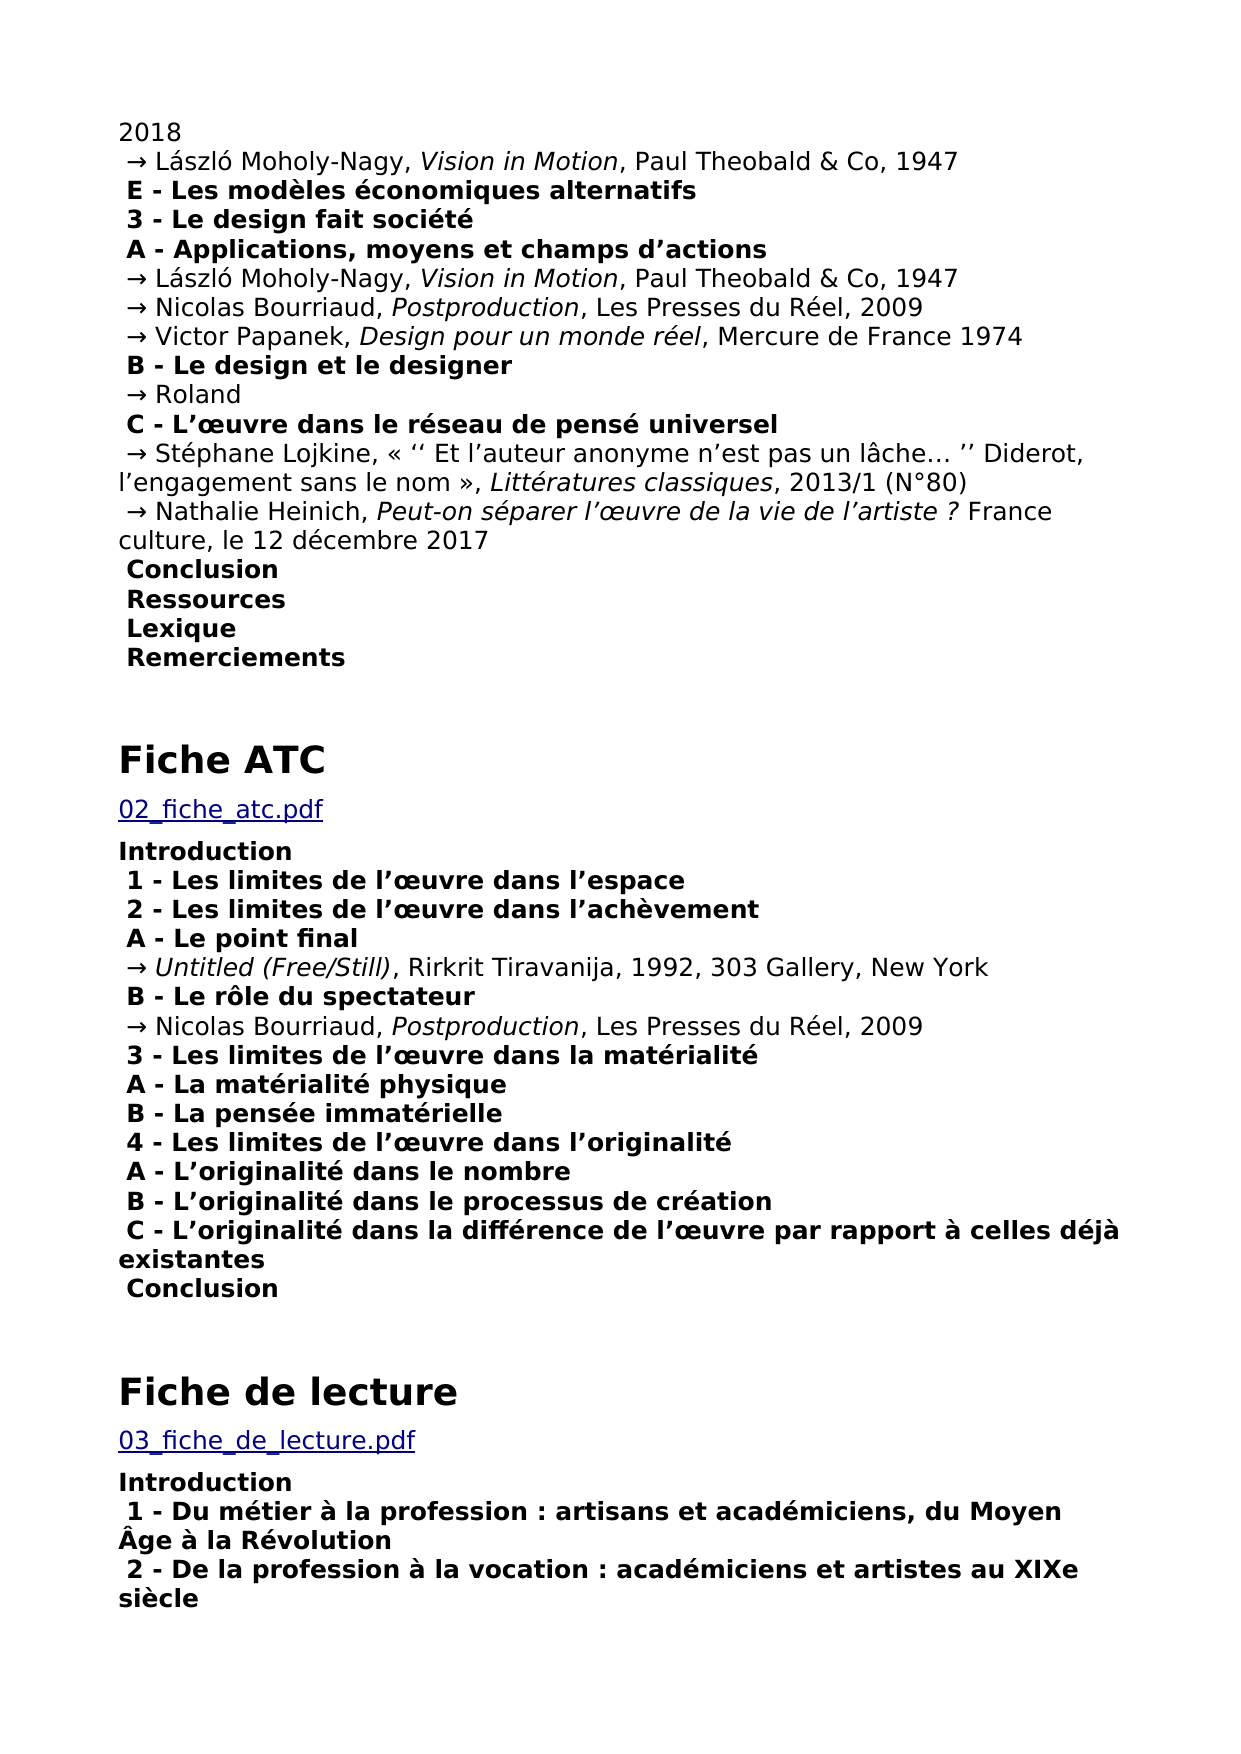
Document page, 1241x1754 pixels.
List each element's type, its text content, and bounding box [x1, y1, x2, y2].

text 03_fiche_de_lecture.pdf [118, 1426, 1122, 1455]
subtitle Fiche ATC [118, 739, 1122, 783]
text Introduction 1 - Les limites de l’œuvre dans l’espace 2 - Les limites de l’œuvre dans l’achèvement A - Le point final → Untitled (Free/Still), Rirkrit Tiravanija, 1992, 303 Gallery, New York B - Le rôle du spectateur → Nicolas Bourriaud, Postproduction, Les Presses du Réel, 2009 3 - Les limites de l’œuvre dans la matérialité A - La matérialité physique B - La pensée immatérielle 4 - Les limites de l’œuvre dans l’originalité A - L’originalité dans le nombre B - L’originalité dans le processus de création C - L’originalité dans la différence de l’œuvre par rapport à celles déjà existantes Conclusion [118, 837, 1122, 1333]
text 02_fiche_atc.pdf [118, 795, 1122, 824]
text 2018 → László Moholy-Nagy, Vision in Motion, Paul Theobald & Co, 1947 E - Les modèles économiques alternatifs 3 - Le design fait société A - Applications, moyens et champs d’actions → László Moholy-Nagy, Vision in Motion, Paul Theobald & Co, 1947 → Nicolas Bourriaud, Postproduction, Les Presses du Réel, 2009 → Victor Papanek, Design pour un monde réel, Mercure de France 1974 B - Le design et le designer → Roland C - L’œuvre dans le réseau de pensé universel → Stéphane Lojkine, « ‘‘ Et l’auteur anonyme n’est pas un lâche… ’’ Diderot, l’engagement sans le nom », Littératures classiques, 2013/1 (N°80) → Nathalie Heinich, Peut-on séparer l’œuvre de la vie de l’artiste ? France culture, le 12 décembre 2017 Conclusion Ressources Lexique Remerciements [118, 118, 1122, 701]
subtitle Fiche de lecture [118, 1370, 1122, 1414]
text Introduction 1 - Du métier à la profession : artisans et académiciens, du Moyen Âge à la Révolution 2 - De la profession à la vocation : académiciens et artistes au XIXe siècle [118, 1468, 1122, 1614]
